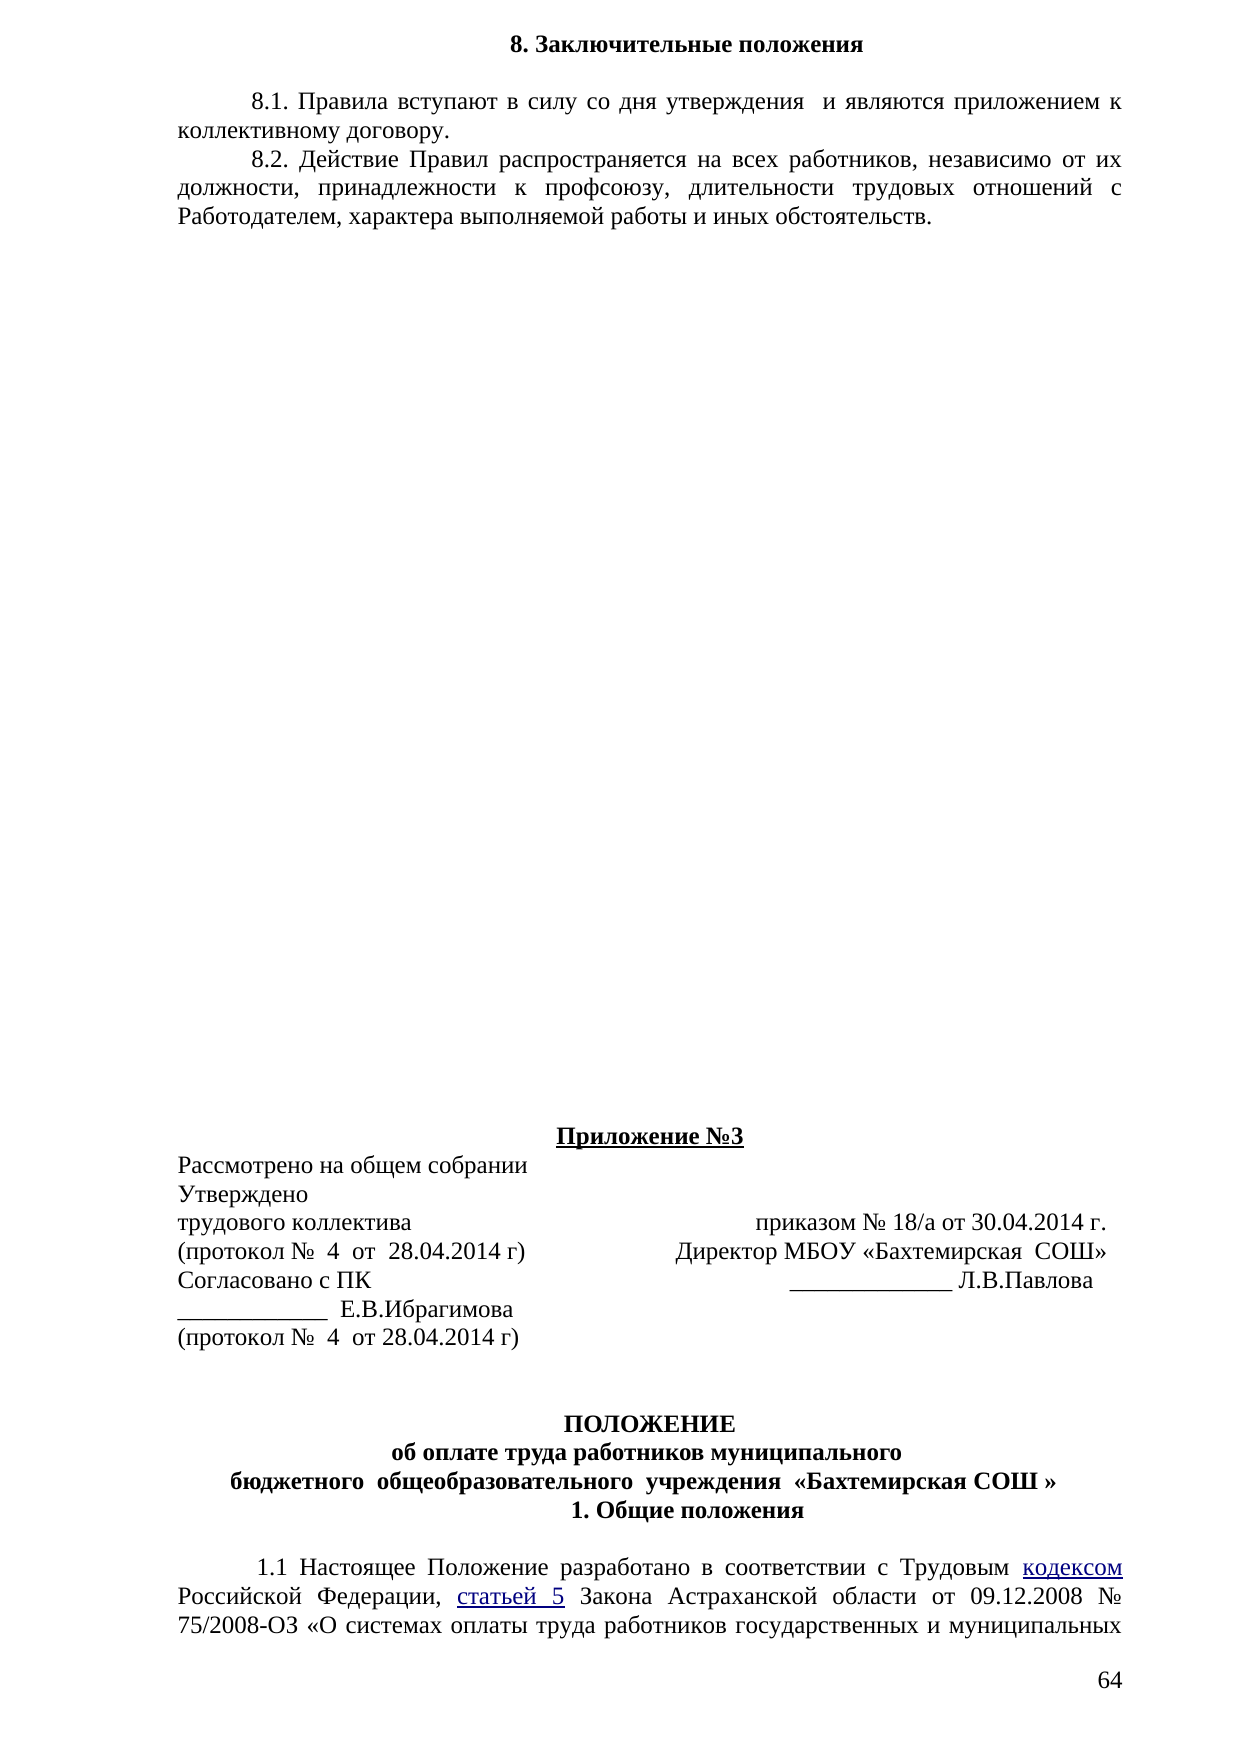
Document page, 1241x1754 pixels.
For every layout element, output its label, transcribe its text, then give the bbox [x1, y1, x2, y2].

text 8. Заключительные положения [177, 29, 1122, 57]
text (протокол № 4 от 28.04.2014 г) Директор МБОУ «Бахтемирская СОШ» [177, 1236, 1122, 1265]
text Приложение №3 [177, 1121, 1122, 1150]
text 1.1 Настоящее Положение разработано в соответствии с Трудовым кодексом Российской Федерации, статьей 5 Закона Астраханской области от 09.12.2008 № 75/2008-ОЗ «О системах оплаты труда работников государственных и муниципальных [177, 1552, 1122, 1639]
text ____________ Е.В.Ибрагимова [177, 1294, 1122, 1322]
text бюджетного общеобразовательного учреждения «Бахтемирская СОШ » [177, 1466, 1122, 1495]
text об оплате труда работников муниципального [177, 1437, 1122, 1466]
text 8.1. Правила вступают в силу со дня утверждения и являются приложением к коллективному договору. [177, 86, 1122, 144]
text 1. Общие положения [177, 1495, 1122, 1524]
text трудового коллектива приказом № 18/а от 30.04.2014 г. [177, 1207, 1122, 1236]
text Согласовано с ПК _____________ Л.В.Павлова [177, 1265, 1122, 1294]
text (протокол № 4 от 28.04.2014 г) [177, 1322, 1122, 1351]
text 8.2. Действие Правил распространяется на всех работников, независимо от их должности, принадлежности к профсоюзу, длительности трудовых отношений с Работодателем, характера выполняемой работы и иных обстоятельств. [177, 144, 1122, 230]
text ПОЛОЖЕНИЕ [177, 1409, 1122, 1437]
text Рассмотрено на общем собрании Утверждено [177, 1150, 1122, 1207]
